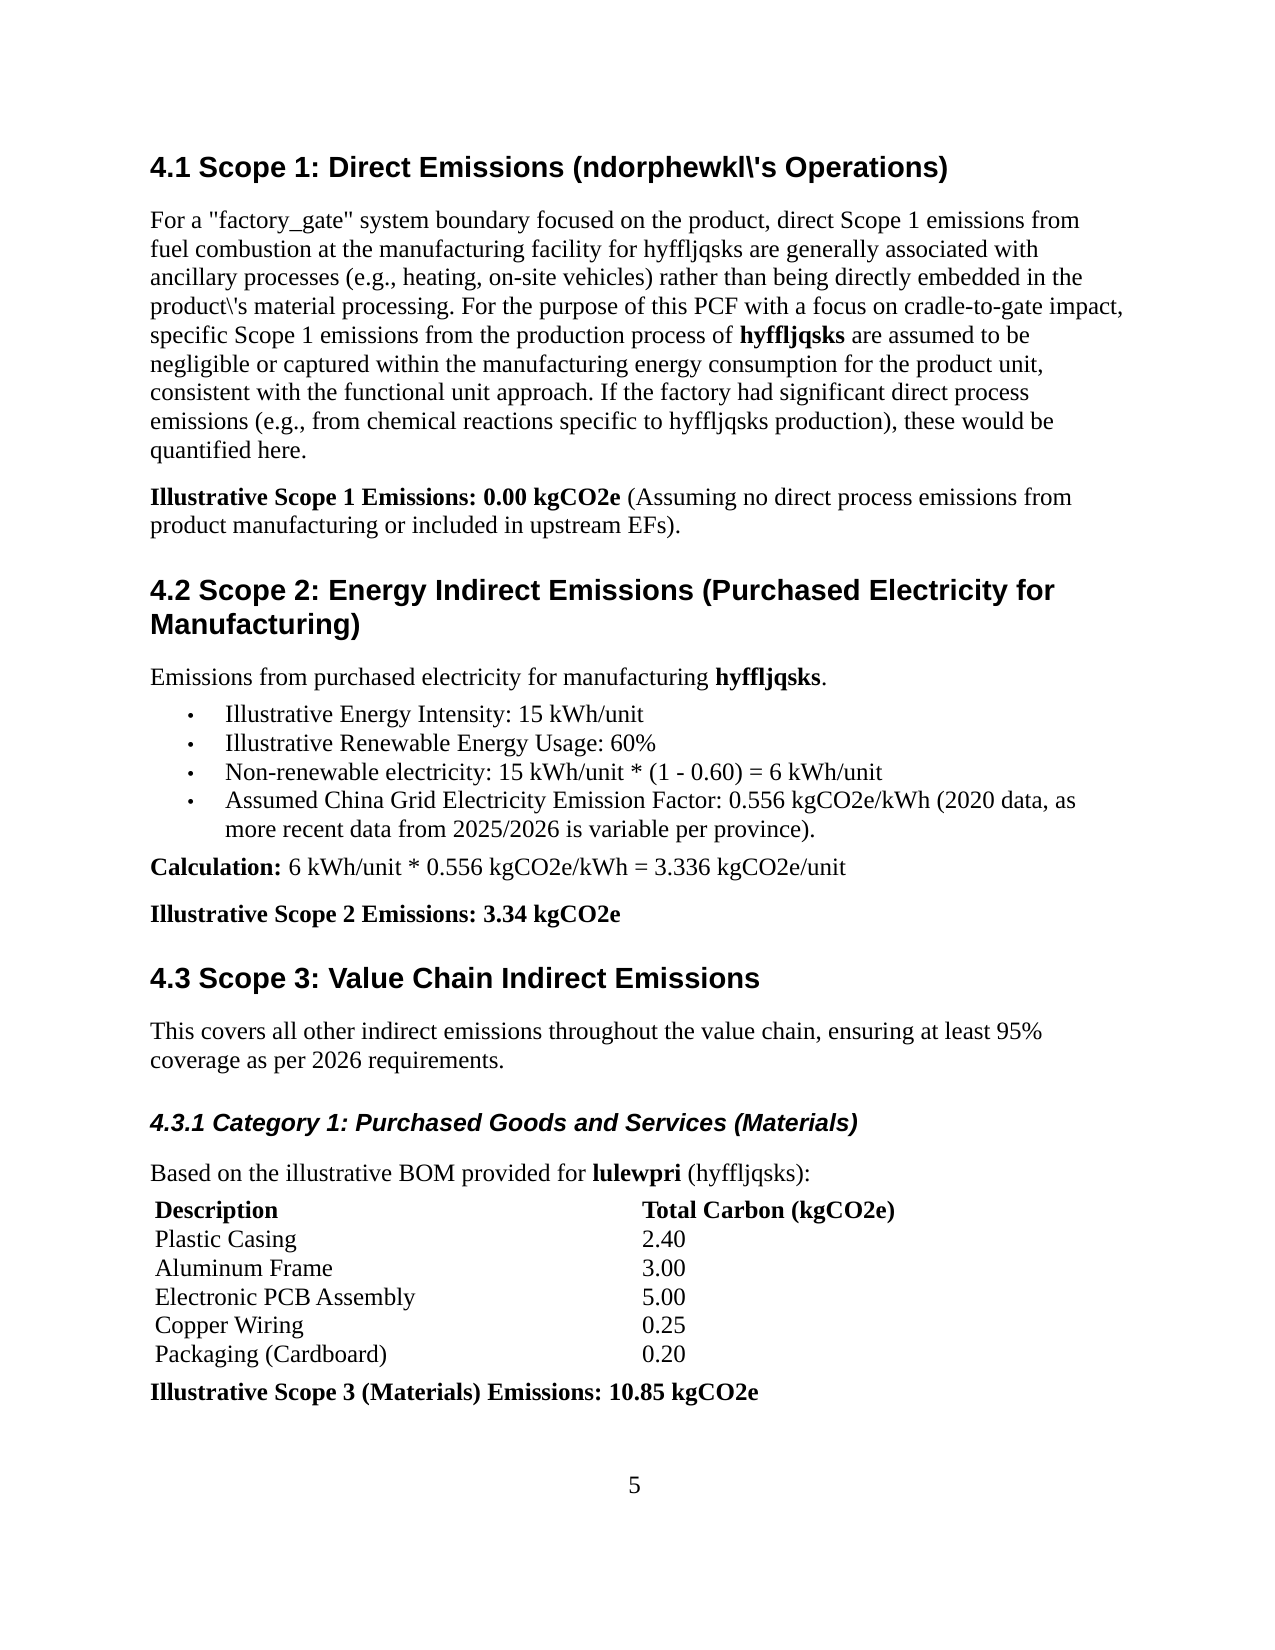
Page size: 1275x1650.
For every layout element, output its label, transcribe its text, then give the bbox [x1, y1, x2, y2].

table_cell 0.25 [638, 1311, 1125, 1339]
table_cell Plastic Casing [150, 1224, 637, 1253]
text Illustrative Scope 1 Emissions: 0.00 kgCO2e (Assuming no direct process emissions from product manufacturing or included in upstream EFs). [150, 482, 1125, 539]
table_cell Aluminum Frame [150, 1253, 637, 1282]
subtitle 4.1 Scope 1: Direct Emissions (ndorphewkl\'s Operations) [150, 150, 1125, 183]
table_header Total Carbon (kgCO2e) [638, 1196, 1125, 1224]
list Non-renewable electricity: 15 kWh/unit * (1 - 0.60) = 6 kWh/unit [187, 757, 1125, 786]
table_header Description [150, 1196, 637, 1224]
subtitle 4.3.1 Category 1: Purchased Goods and Services (Materials) [150, 1108, 1125, 1136]
text Emissions from purchased electricity for manufacturing hyffljqsks. [150, 662, 1125, 690]
table_cell 0.20 [638, 1339, 1125, 1368]
table_cell Packaging (Cardboard) [150, 1339, 637, 1368]
list Assumed China Grid Electricity Emission Factor: 0.556 kgCO2e/kWh (2020 data, as more recent data from 2025/2026 is variable per province). [187, 786, 1125, 843]
subtitle 4.3 Scope 3: Value Chain Indirect Emissions [150, 961, 1125, 995]
list Illustrative Renewable Energy Usage: 60% [187, 728, 1125, 757]
subtitle 4.2 Scope 2: Energy Indirect Emissions (Purchased Electricity for Manufacturing) [150, 573, 1125, 640]
text For a "factory_gate" system boundary focused on the product, direct Scope 1 emissions from fuel combustion at the manufacturing facility for hyffljqsks are generally associated with ancillary processes (e.g., heating, on-site vehicles) rather than being directly embedded in the product\'s material processing. For the purpose of this PCF with a focus on cradle-to-gate impact, specific Scope 1 emissions from the production process of hyffljqsks are assumed to be negligible or captured within the manufacturing energy consumption for the product unit, consistent with the functional unit approach. If the factory had significant direct process emissions (e.g., from chemical reactions specific to hyffljqsks production), these would be quantified here. [150, 205, 1125, 464]
text Based on the illustrative BOM provided for lulewpri (hyffljqsks): [150, 1158, 1125, 1187]
table_cell 3.00 [638, 1253, 1125, 1282]
table_cell 5.00 [638, 1282, 1125, 1311]
table_cell Copper Wiring [150, 1311, 637, 1339]
text Calculation: 6 kWh/unit * 0.556 kgCO2e/kWh = 3.336 kgCO2e/unit [150, 852, 1125, 881]
list Illustrative Energy Intensity: 15 kWh/unit [187, 699, 1125, 728]
table_cell 2.40 [638, 1224, 1125, 1253]
text Illustrative Scope 2 Emissions: 3.34 kgCO2e [150, 899, 1125, 927]
text Illustrative Scope 3 (Materials) Emissions: 10.85 kgCO2e [150, 1377, 1125, 1406]
text This covers all other indirect emissions throughout the value chain, ensuring at least 95% coverage as per 2026 requirements. [150, 1016, 1125, 1074]
table_cell Electronic PCB Assembly [150, 1282, 637, 1311]
